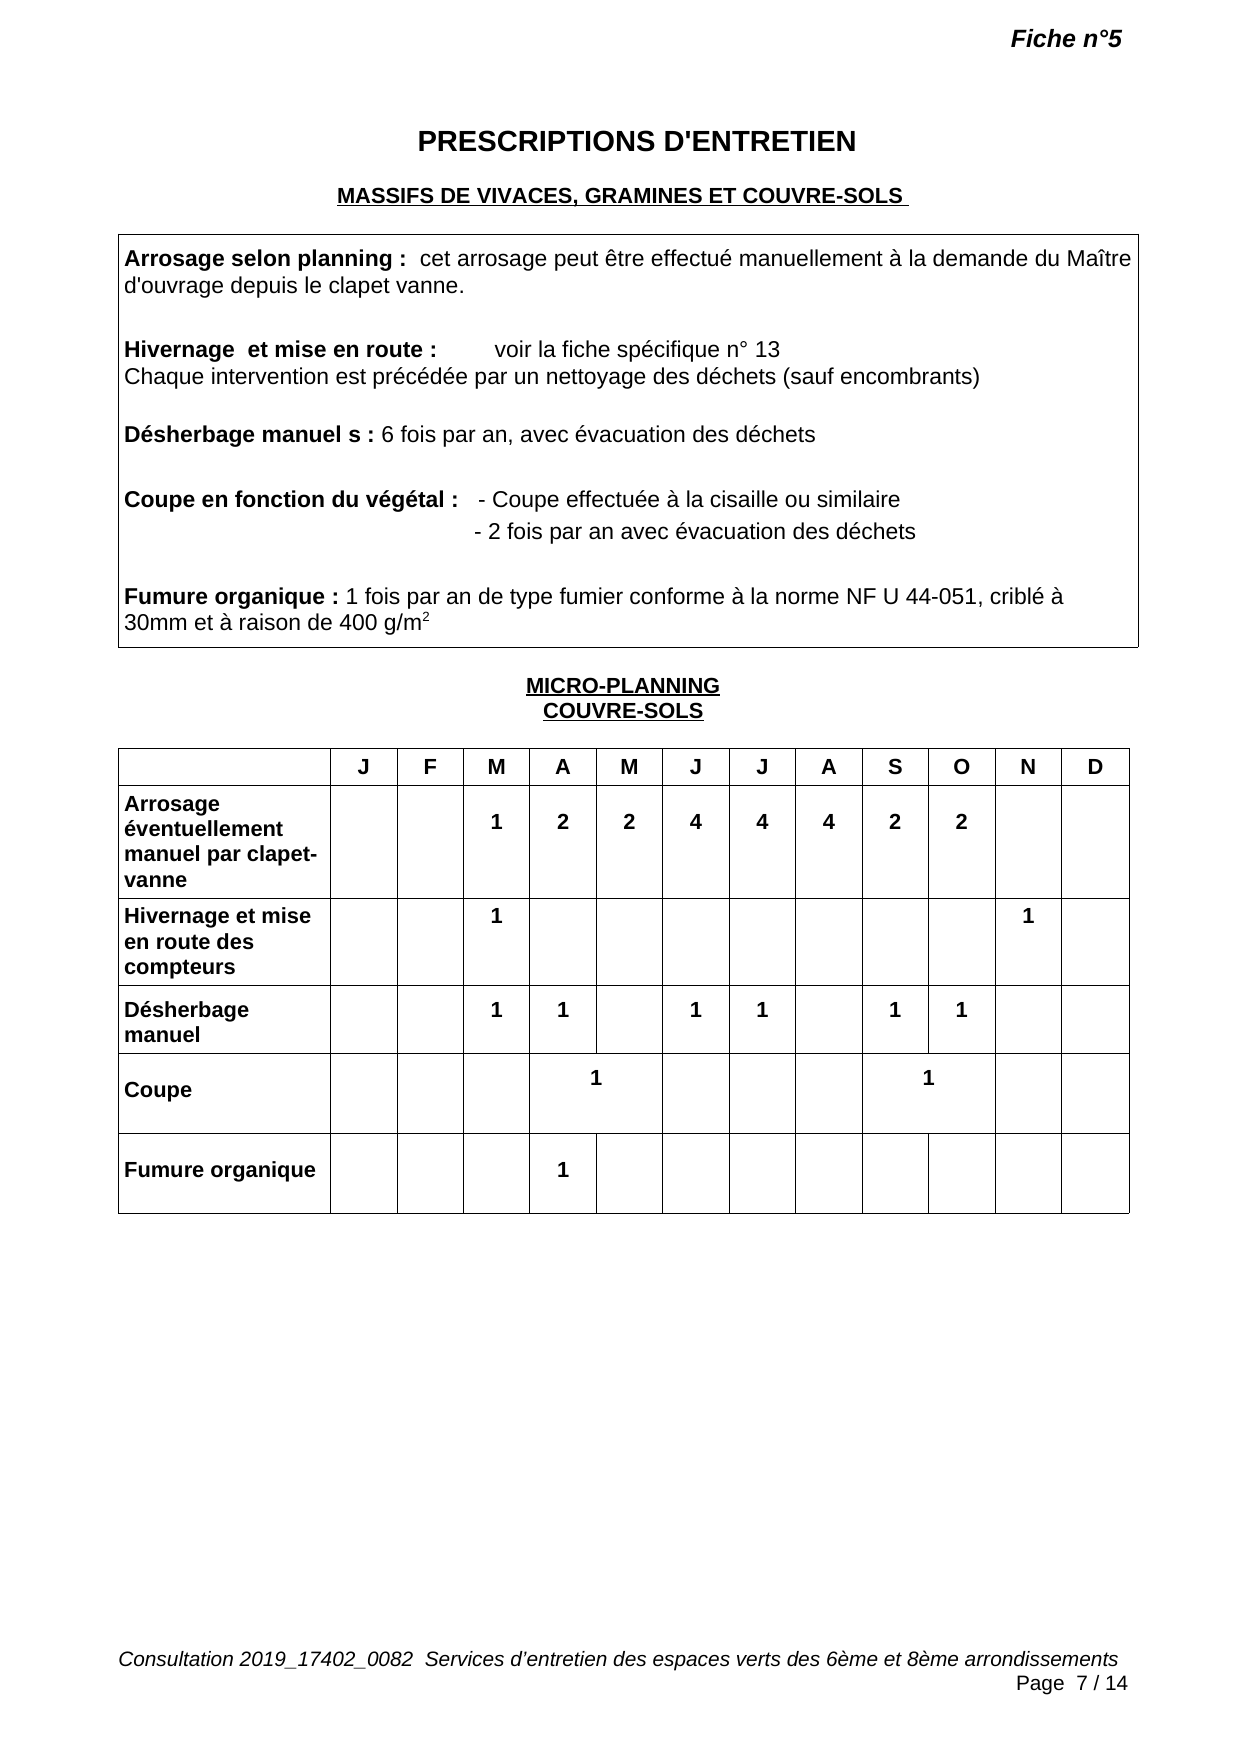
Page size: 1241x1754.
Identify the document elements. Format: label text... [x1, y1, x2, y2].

table_header J [331, 749, 397, 785]
table_cell [597, 986, 662, 1053]
table_cell [331, 1134, 397, 1213]
table_cell 2 [929, 786, 995, 897]
text PRESCRIPTIONS D'ENTRETIEN [229, 124, 1045, 158]
table_cell [331, 899, 397, 985]
table_cell [796, 899, 862, 985]
table_cell [398, 786, 463, 897]
table_cell [663, 899, 729, 985]
table_cell 1 [530, 986, 596, 1053]
text Fiche n°5 [118, 24, 1128, 52]
table_cell [1062, 786, 1129, 897]
table_header A [530, 749, 596, 785]
table_cell [996, 786, 1061, 897]
table_cell [464, 1134, 529, 1213]
table_cell Fumure organique [119, 1134, 330, 1213]
table_cell [996, 1134, 1061, 1213]
table_cell [863, 899, 928, 985]
table_cell [398, 986, 463, 1053]
table_cell [730, 1134, 795, 1213]
table_cell 4 [663, 786, 729, 897]
table_cell [863, 1134, 928, 1213]
table_cell [730, 1054, 795, 1133]
table_cell [464, 1054, 529, 1133]
table_header O [929, 749, 995, 785]
table_cell 1 [530, 1054, 662, 1133]
table_header M [597, 749, 662, 785]
table_cell 1 [863, 986, 928, 1053]
table_cell Hivernage et mise en route des compteurs [119, 899, 330, 985]
table_cell [597, 1134, 662, 1213]
table_cell [929, 899, 995, 985]
text COUVRE-SOLS [118, 698, 1128, 723]
table_header N [996, 749, 1061, 785]
table_cell 1 [464, 786, 529, 897]
table_cell 1 [929, 986, 995, 1053]
table_cell [796, 986, 862, 1053]
table_header F [398, 749, 463, 785]
table_cell 2 [863, 786, 928, 897]
text MICRO-PLANNING [118, 672, 1128, 698]
table_cell 4 [796, 786, 862, 897]
table_header D [1062, 749, 1129, 785]
table_cell [331, 786, 397, 897]
table_header S [863, 749, 928, 785]
table_cell [929, 1134, 995, 1213]
table_cell 1 [464, 899, 529, 985]
table_cell [996, 986, 1061, 1053]
table_cell [796, 1134, 862, 1213]
table_header Arrosage selon planning : cet arrosage peut être effectué manuellement à la demande du Maître d'ouvrage depuis le clapet vanne. Hivernage et mise en route : voir la fiche spécifique n° 13 Chaque intervention est précédée par un nettoyage des déchets (sauf encombrants) Désherbage manuel s : 6 fois par an, avec évacuation des déchets Coupe en fonction du végétal : - Coupe effectuée à la cisaille ou similaire - 2 fois par an avec évacuation des déchets Fumure organique : 1 fois par an de type fumier conforme à la norme NF U 44-051, criblé à 30mm et à raison de 400 g/m2 [119, 235, 1138, 647]
table_cell [331, 1054, 397, 1133]
table_cell [1062, 1134, 1129, 1213]
table_cell Désherbage manuel [119, 986, 330, 1053]
table_cell [796, 1054, 862, 1133]
table_cell [398, 899, 463, 985]
table_cell 1 [464, 986, 529, 1053]
table_cell 1 [730, 986, 795, 1053]
table_cell 1 [996, 899, 1061, 985]
table_cell [1062, 1054, 1129, 1133]
table_cell [398, 1054, 463, 1133]
table_cell [1062, 899, 1129, 985]
table_header [119, 749, 330, 785]
table_cell [530, 899, 596, 985]
table_cell Coupe [119, 1054, 330, 1133]
table_header J [730, 749, 795, 785]
table_cell 2 [530, 786, 596, 897]
table_cell [996, 1054, 1061, 1133]
table_header J [663, 749, 729, 785]
table_cell 4 [730, 786, 795, 897]
table_cell [597, 899, 662, 985]
table_cell 1 [663, 986, 729, 1053]
table_cell 1 [863, 1054, 995, 1133]
table_cell [398, 1134, 463, 1213]
table_header A [796, 749, 862, 785]
table_cell [663, 1054, 729, 1133]
text MASSIFS DE VIVACES, GRAMINES ET COUVRE-SOLS [118, 183, 1128, 208]
table_cell [1062, 986, 1129, 1053]
table_cell [730, 899, 795, 985]
table_cell 2 [597, 786, 662, 897]
table_cell [663, 1134, 729, 1213]
table_header M [464, 749, 529, 785]
table_cell Arrosage éventuellement manuel par clapet-vanne [119, 786, 330, 897]
table_cell [331, 986, 397, 1053]
table_cell 1 [530, 1134, 596, 1213]
